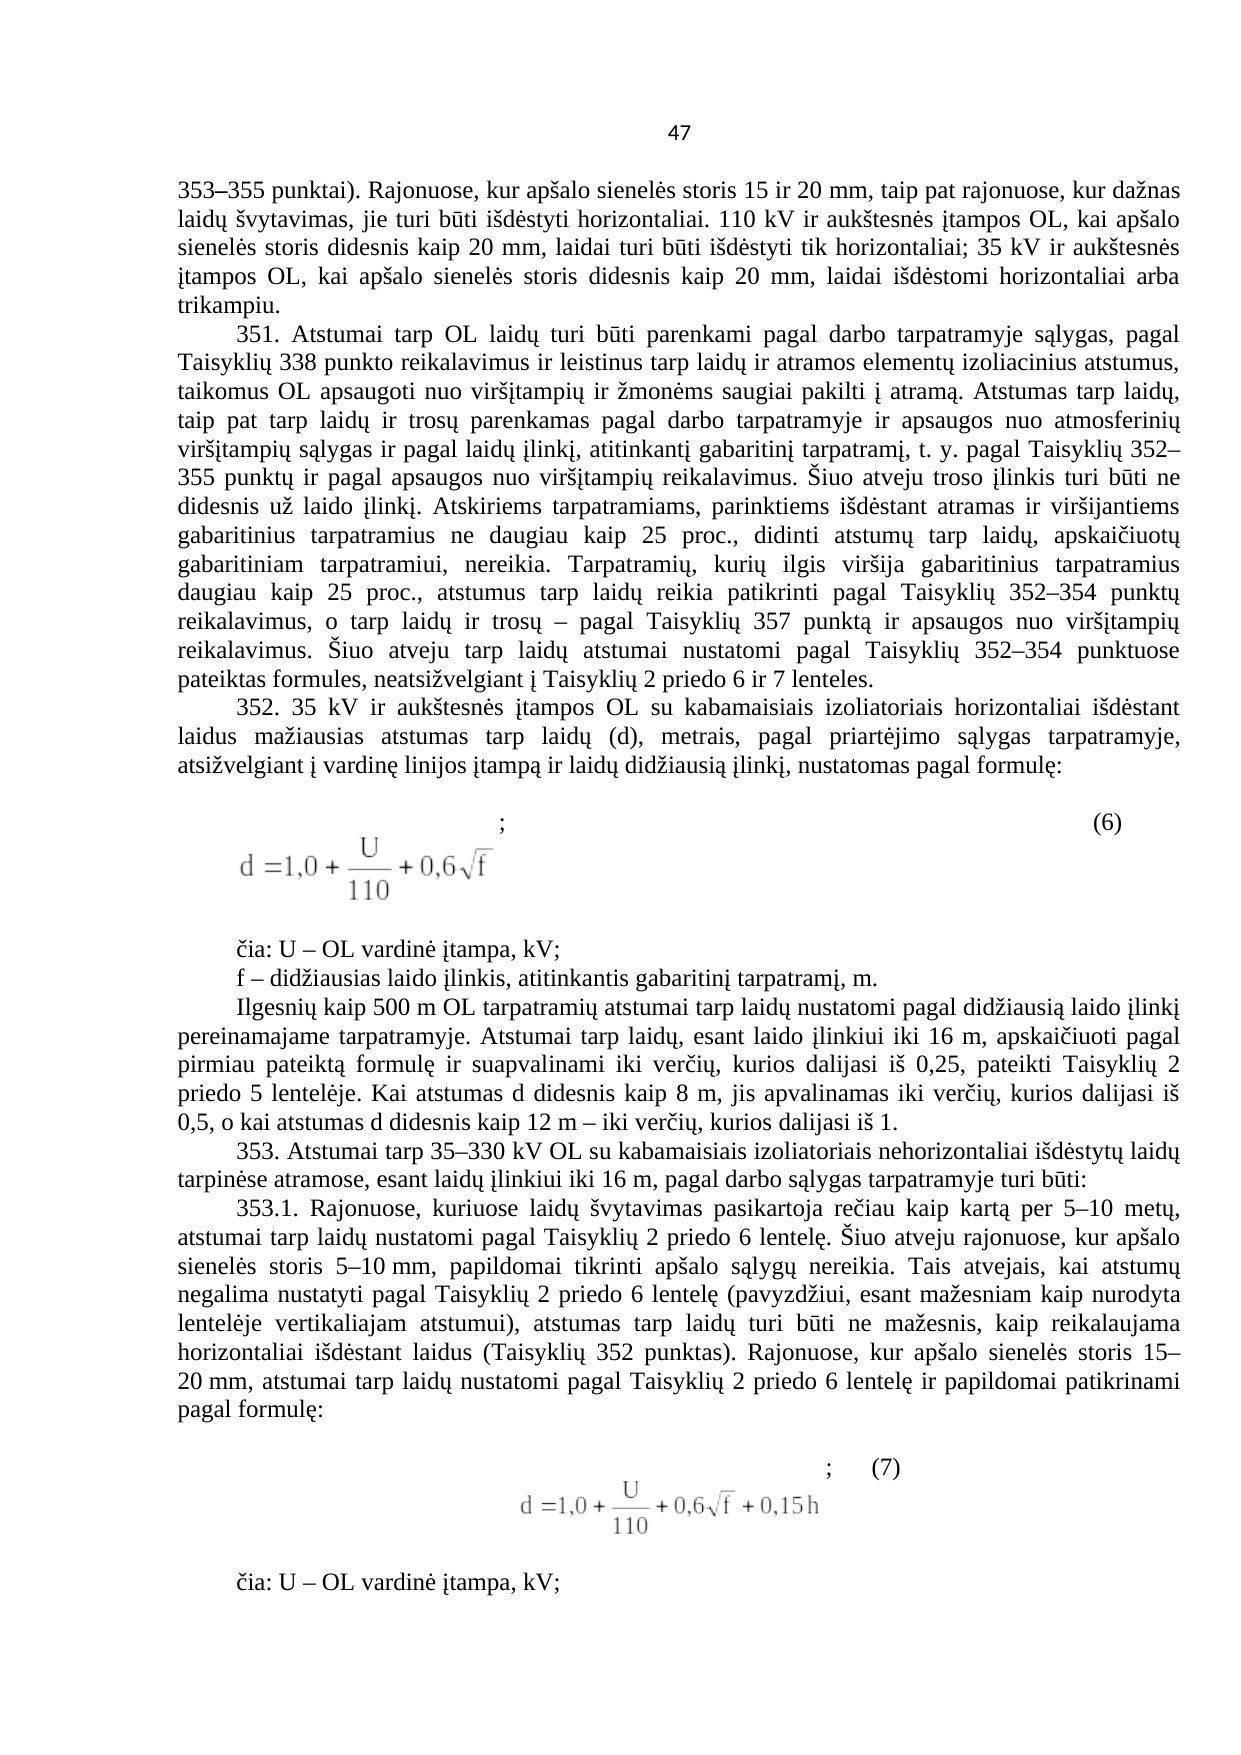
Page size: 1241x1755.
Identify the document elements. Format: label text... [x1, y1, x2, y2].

text d=1,0+U/110+0,6*(f)^1/2; (6) [177, 807, 1181, 906]
text Ilgesnių kaip 500 m OL tarpatramių atstumai tarp laidų nustatomi pagal didžiausią laido įlinkį pereinamajame tarpatramyje. Atstumai tarp laidų, esant laido įlinkiui iki 16 m, apskaičiuoti pagal pirmiau pateiktą formulę ir suapvalinami iki verčių, kurios dalijasi iš 0,25, pateikti Taisyklių 2 priedo 5 lentelėje. Kai atstumas d didesnis kaip 8 m, jis apvalinamas iki verčių, kurios dalijasi iš 0,5, o kai atstumas d didesnis kaip 12 m – iki verčių, kurios dalijasi iš 1. [177, 992, 1181, 1136]
text čia: U – OL vardinė įtampa, kV; [177, 934, 1181, 963]
text 353. Atstumai tarp 35–330 kV OL su kabamaisiais izoliatoriais nehorizontaliai išdėstytų laidų tarpinėse atramose, esant laidų įlinkiui iki 16 m, pagal darbo sąlygas tarpatramyje turi būti: [177, 1136, 1181, 1193]
text f – didžiausias laido įlinkis, atitinkantis gabaritinį tarpatramį, m. [177, 963, 1181, 992]
text čia: U – OL vardinė įtampa, kV; [177, 1567, 1181, 1596]
text ; (7) [177, 1452, 1181, 1538]
text 353–355 punktai). Rajonuose, kur apšalo sienelės storis 15 ir 20 mm, taip pat rajonuose, kur dažnas laidų švytavimas, jie turi būti išdėstyti horizontaliai. 110 kV ir aukštesnės įtampos OL, kai apšalo sienelės storis didesnis kaip 20 mm, laidai turi būti išdėstyti tik horizontaliai; 35 kV ir aukštesnės įtampos OL, kai apšalo sienelės storis didesnis kaip 20 mm, laidai išdėstomi horizontaliai arba trikampiu. [177, 175, 1181, 319]
text 352. 35 kV ir aukštesnės įtampos OL su kabamaisiais izoliatoriais horizontaliai išdėstant laidus mažiausias atstumas tarp laidų (d), metrais, pagal priartėjimo sąlygas tarpatramyje, atsižvelgiant į vardinę linijos įtampą ir laidų didžiausią įlinkį, nustatomas pagal formulę: [177, 692, 1181, 779]
text 353.1. Rajonuose, kuriuose laidų švytavimas pasikartoja rečiau kaip kartą per 5–10 metų, atstumai tarp laidų nustatomi pagal Taisyklių 2 priedo 6 lentelę. Šiuo atveju rajonuose, kur apšalo sienelės storis 5–10 mm, papildomai tikrinti apšalo sąlygų nereikia. Tais atvejais, kai atstumų negalima nustatyti pagal Taisyklių 2 priedo 6 lentelę (pavyzdžiui, esant mažesniam kaip nurodyta lentelėje vertikaliajam atstumui), atstumas tarp laidų turi būti ne mažesnis, kaip reikalaujama horizontaliai išdėstant laidus (Taisyklių 352 punktas). Rajonuose, kur apšalo sienelės storis 15–20 mm, atstumai tarp laidų nustatomi pagal Taisyklių 2 priedo 6 lentelę ir papildomai patikrinami pagal formulę: [177, 1193, 1181, 1423]
text 351. Atstumai tarp OL laidų turi būti parenkami pagal darbo tarpatramyje sąlygas, pagal Taisyklių 338 punkto reikalavimus ir leistinus tarp laidų ir atramos elementų izoliacinius atstumus, taikomus OL apsaugoti nuo viršįtampių ir žmonėms saugiai pakilti į atramą. Atstumas tarp laidų, taip pat tarp laidų ir trosų parenkamas pagal darbo tarpatramyje ir apsaugos nuo atmosferinių viršįtampių sąlygas ir pagal laidų įlinkį, atitinkantį gabaritinį tarpatramį, t. y. pagal Taisyklių 352–355 punktų ir pagal apsaugos nuo viršįtampių reikalavimus. Šiuo atveju troso įlinkis turi būti ne didesnis už laido įlinkį. Atskiriems tarpatramiams, parinktiems išdėstant atramas ir viršijantiems gabaritinius tarpatramius ne daugiau kaip 25 proc., didinti atstumų tarp laidų, apskaičiuotų gabaritiniam tarpatramiui, nereikia. Tarpatramių, kurių ilgis viršija gabaritinius tarpatramius daugiau kaip 25 proc., atstumus tarp laidų reikia patikrinti pagal Taisyklių 352–354 punktų reikalavimus, o tarp laidų ir trosų – pagal Taisyklių 357 punktą ir apsaugos nuo viršįtampių reikalavimus. Šiuo atveju tarp laidų atstumai nustatomi pagal Taisyklių 352–354 punktuose pateiktas formules, neatsižvelgiant į Taisyklių 2 priedo 6 ir 7 lenteles. [177, 319, 1181, 692]
